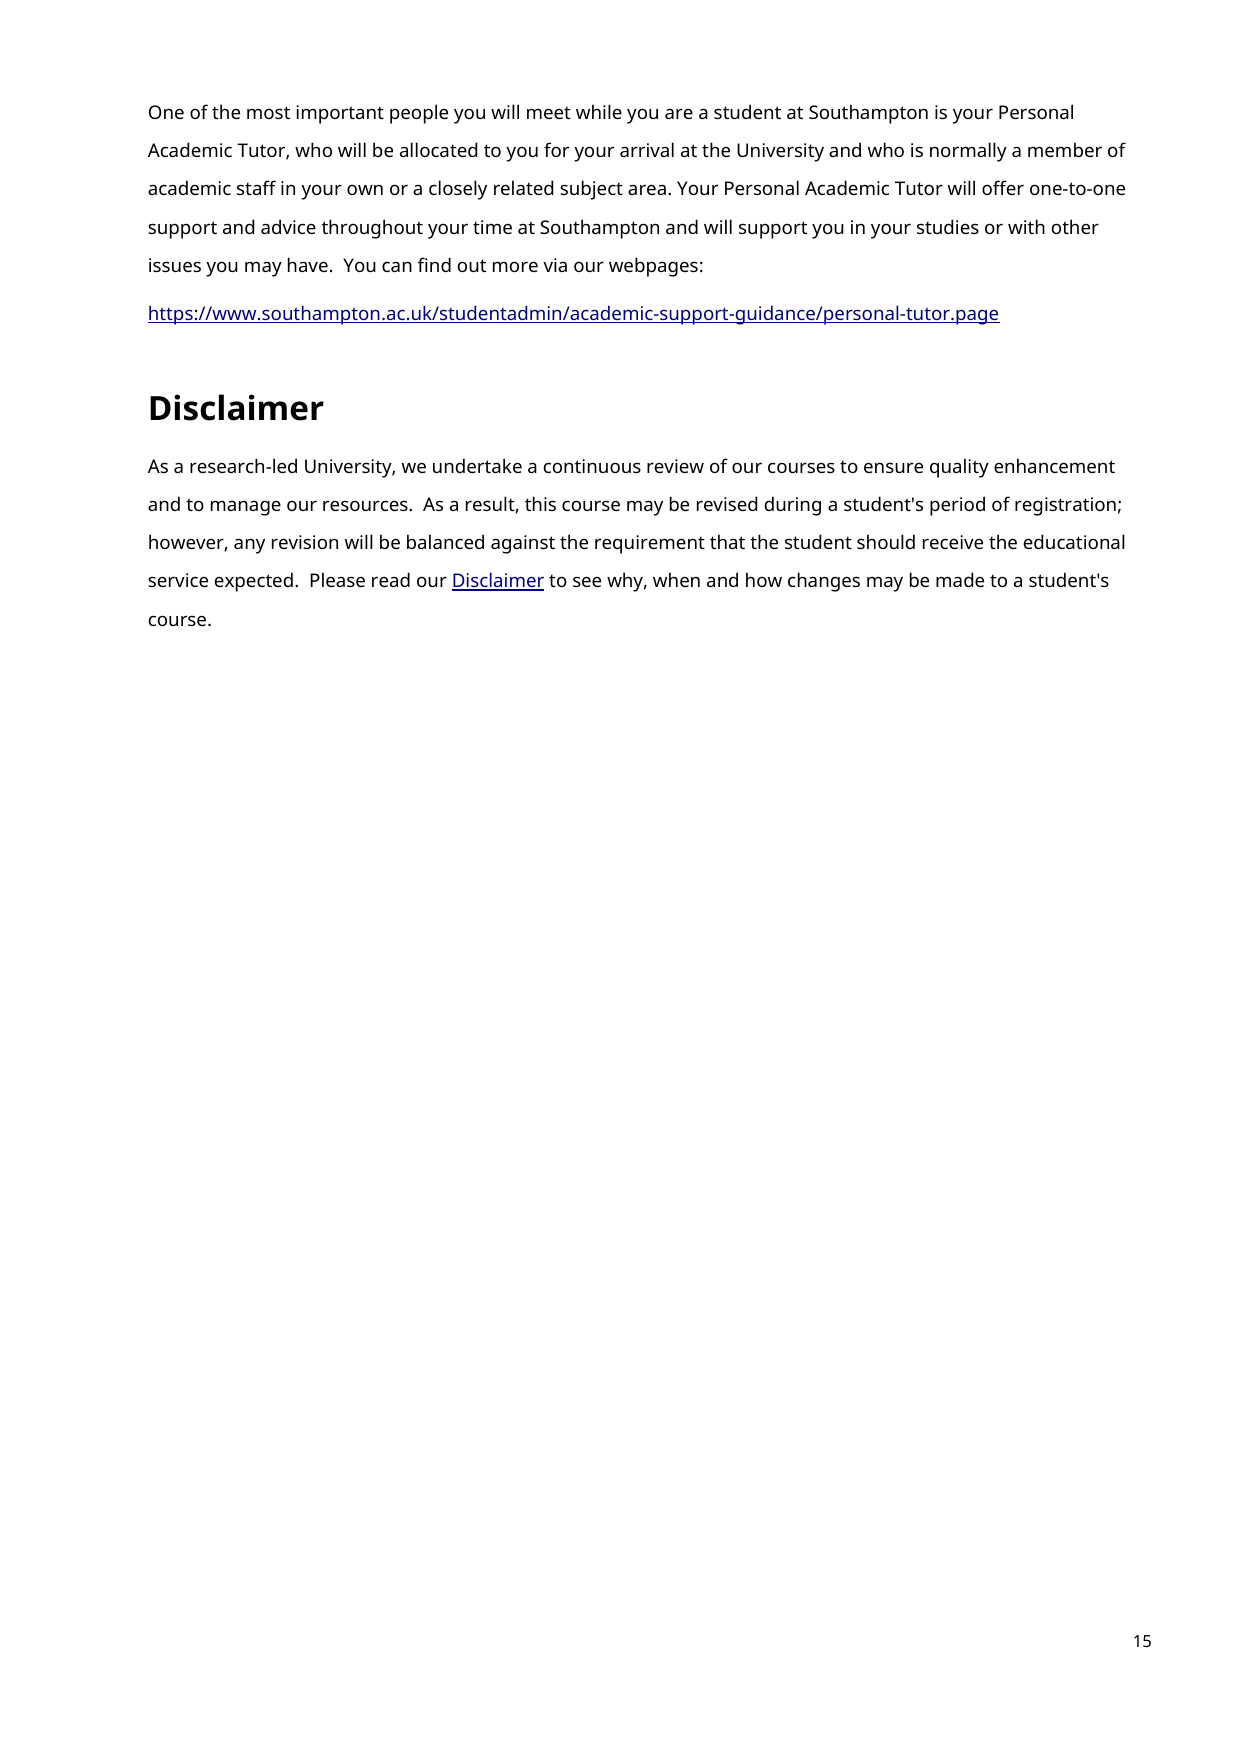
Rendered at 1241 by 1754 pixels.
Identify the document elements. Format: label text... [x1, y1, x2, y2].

text https://www.southampton.ac.uk/studentadmin/academic-support-guidance/personal-tutor.page [148, 300, 1152, 325]
subtitle Disclaimer [148, 385, 1152, 430]
text As a research-led University, we undertake a continuous review of our courses to ensure quality enhancement and to manage our resources. As a result, this course may be revised during a student's period of registration; however, any revision will be balanced against the requirement that the student should receive the educational service expected. Please read our Disclaimer to see why, when and how changes may be made to a student's course. [148, 453, 1152, 631]
text One of the most important people you will meet while you are a student at Southampton is your Personal Academic Tutor, who will be allocated to you for your arrival at the University and who is normally a member of academic staff in your own or a closely related subject area. Your Personal Academic Tutor will offer one-to-one support and advice throughout your time at Southampton and will support you in your studies or with other issues you may have. You can find out more via our webpages: [148, 99, 1152, 278]
